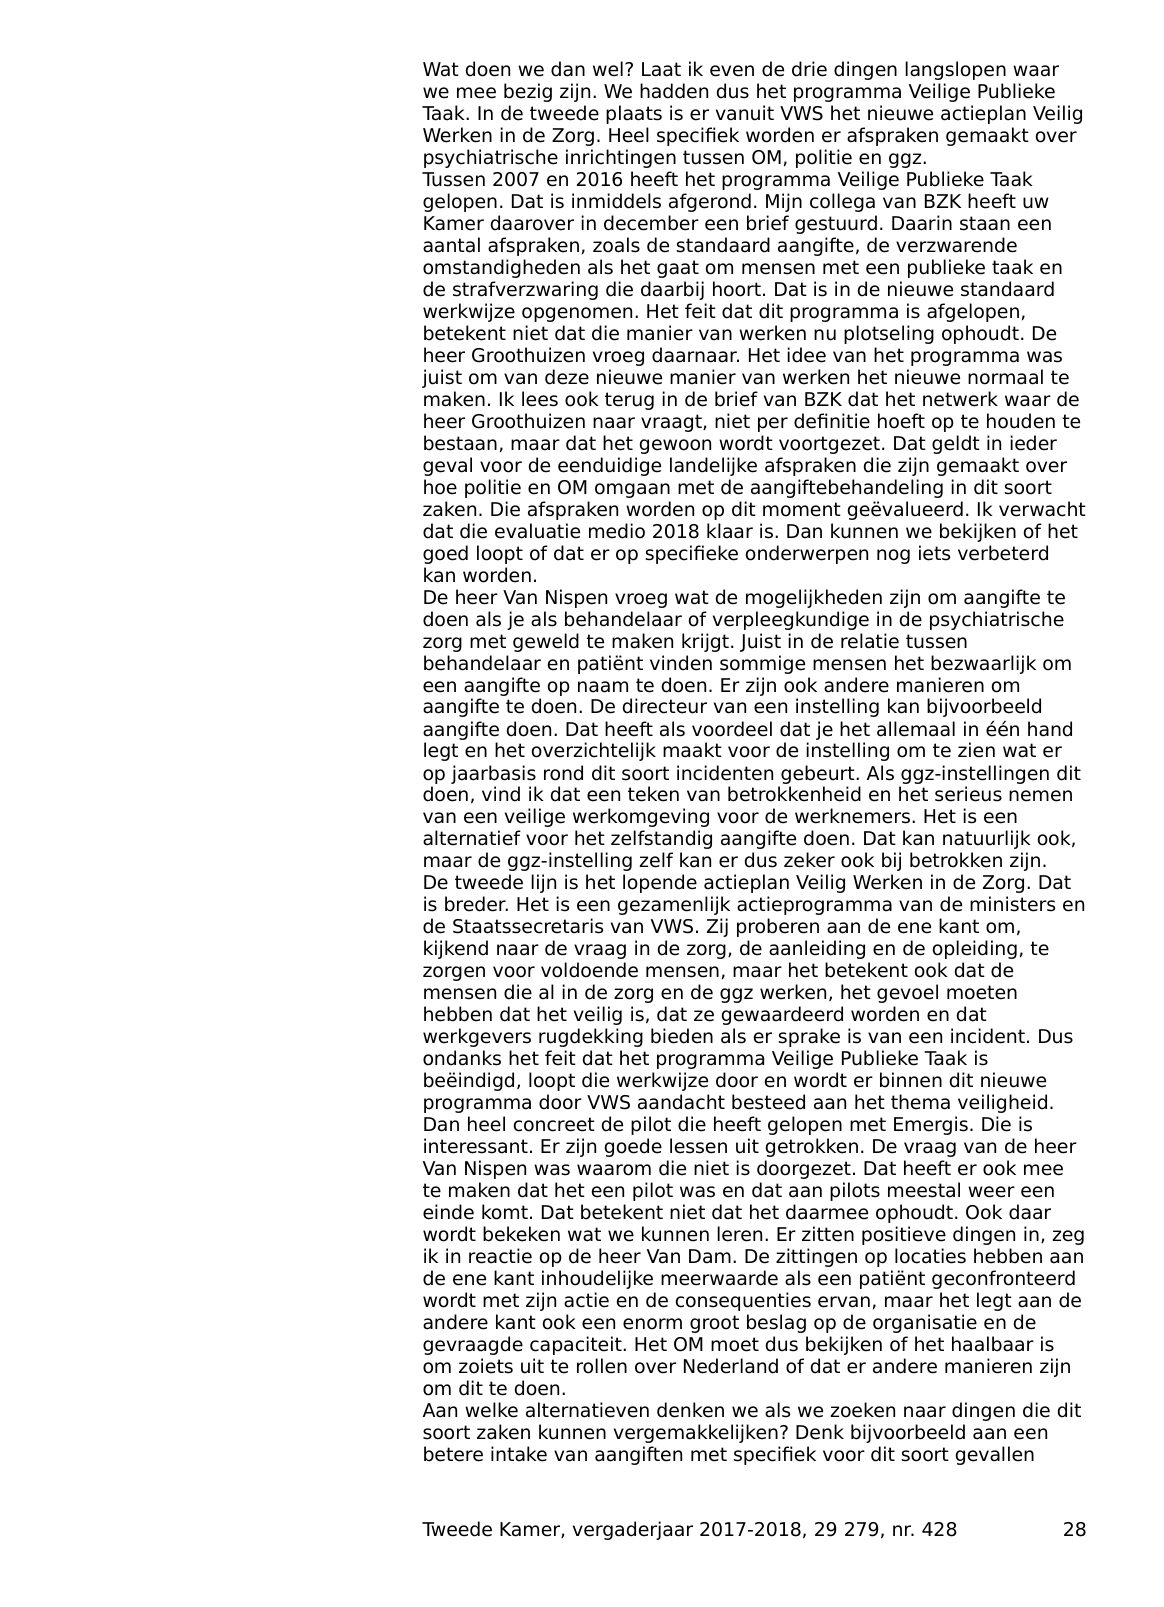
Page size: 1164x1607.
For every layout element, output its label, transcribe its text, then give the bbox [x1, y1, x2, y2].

text Wat doen we dan wel? Laat ik even de drie dingen langslopen waar we mee bezig zijn. We hadden dus het programma Veilige Publieke Taak. In de tweede plaats is er vanuit VWS het nieuwe actieplan Veilig Werken in de Zorg. Heel specifiek worden er afspraken gemaakt over psychiatrische inrichtingen tussen OM, politie en ggz. [422, 59, 1087, 169]
text De heer Van Nispen vroeg wat de mogelijkheden zijn om aangifte te doen als je als behandelaar of verpleegkundige in de psychiatrische zorg met geweld te maken krijgt. Juist in de relatie tussen behandelaar en patiënt vinden sommige mensen het bezwaarlijk om een aangifte op naam te doen. Er zijn ook andere manieren om aangifte te doen. De directeur van een instelling kan bijvoorbeeld aangifte doen. Dat heeft als voordeel dat je het allemaal in één hand legt en het overzichtelijk maakt voor de instelling om te zien wat er op jaarbasis rond dit soort incidenten gebeurt. Als ggz-instellingen dit doen, vind ik dat een teken van betrokkenheid en het serieus nemen van een veilige werkomgeving voor de werknemers. Het is een alternatief voor het zelfstandig aangifte doen. Dat kan natuurlijk ook, maar de ggz-instelling zelf kan er dus zeker ook bij betrokken zijn. [422, 587, 1087, 872]
text Dan heel concreet de pilot die heeft gelopen met Emergis. Die is interessant. Er zijn goede lessen uit getrokken. De vraag van de heer Van Nispen was waarom die niet is doorgezet. Dat heeft er ook mee te maken dat het een pilot was en dat aan pilots meestal weer een einde komt. Dat betekent niet dat het daarmee ophoudt. Ook daar wordt bekeken wat we kunnen leren. Er zitten positieve dingen in, zeg ik in reactie op de heer Van Dam. De zittingen op locaties hebben aan de ene kant inhoudelijke meerwaarde als een patiënt geconfronteerd wordt met zijn actie en de consequenties ervan, maar het legt aan de andere kant ook een enorm groot beslag op de organisatie en de gevraagde capaciteit. Het OM moet dus bekijken of het haalbaar is om zoiets uit te rollen over Nederland of dat er andere manieren zijn om dit te doen. [422, 1114, 1087, 1400]
text Aan welke alternatieven denken we als we zoeken naar dingen die dit soort zaken kunnen vergemakkelijken? Denk bijvoorbeeld aan een betere intake van aangiften met specifiek voor dit soort gevallen [422, 1400, 1087, 1466]
text De tweede lijn is het lopende actieplan Veilig Werken in de Zorg. Dat is breder. Het is een gezamenlijk actieprogramma van de ministers en de Staatssecretaris van VWS. Zij proberen aan de ene kant om, kijkend naar de vraag in de zorg, de aanleiding en de opleiding, te zorgen voor voldoende mensen, maar het betekent ook dat de mensen die al in de zorg en de ggz werken, het gevoel moeten hebben dat het veilig is, dat ze gewaardeerd worden en dat werkgevers rugdekking bieden als er sprake is van een incident. Dus ondanks het feit dat het programma Veilige Publieke Taak is beëindigd, loopt die werkwijze door en wordt er binnen dit nieuwe programma door VWS aandacht besteed aan het thema veiligheid. [422, 872, 1087, 1114]
text Tussen 2007 en 2016 heeft het programma Veilige Publieke Taak gelopen. Dat is inmiddels afgerond. Mijn collega van BZK heeft uw Kamer daarover in december een brief gestuurd. Daarin staan een aantal afspraken, zoals de standaard aangifte, de verzwarende omstandigheden als het gaat om mensen met een publieke taak en de strafverzwaring die daarbij hoort. Dat is in de nieuwe standaard werkwijze opgenomen. Het feit dat dit programma is afgelopen, betekent niet dat die manier van werken nu plotseling ophoudt. De heer Groothuizen vroeg daarnaar. Het idee van het programma was juist om van deze nieuwe manier van werken het nieuwe normaal te maken. Ik lees ook terug in de brief van BZK dat het netwerk waar de heer Groothuizen naar vraagt, niet per definitie hoeft op te houden te bestaan, maar dat het gewoon wordt voortgezet. Dat geldt in ieder geval voor de eenduidige landelijke afspraken die zijn gemaakt over hoe politie en OM omgaan met de aangiftebehandeling in dit soort zaken. Die afspraken worden op dit moment geëvalueerd. Ik verwacht dat die evaluatie medio 2018 klaar is. Dan kunnen we bekijken of het goed loopt of dat er op specifieke onderwerpen nog iets verbeterd kan worden. [422, 169, 1087, 587]
